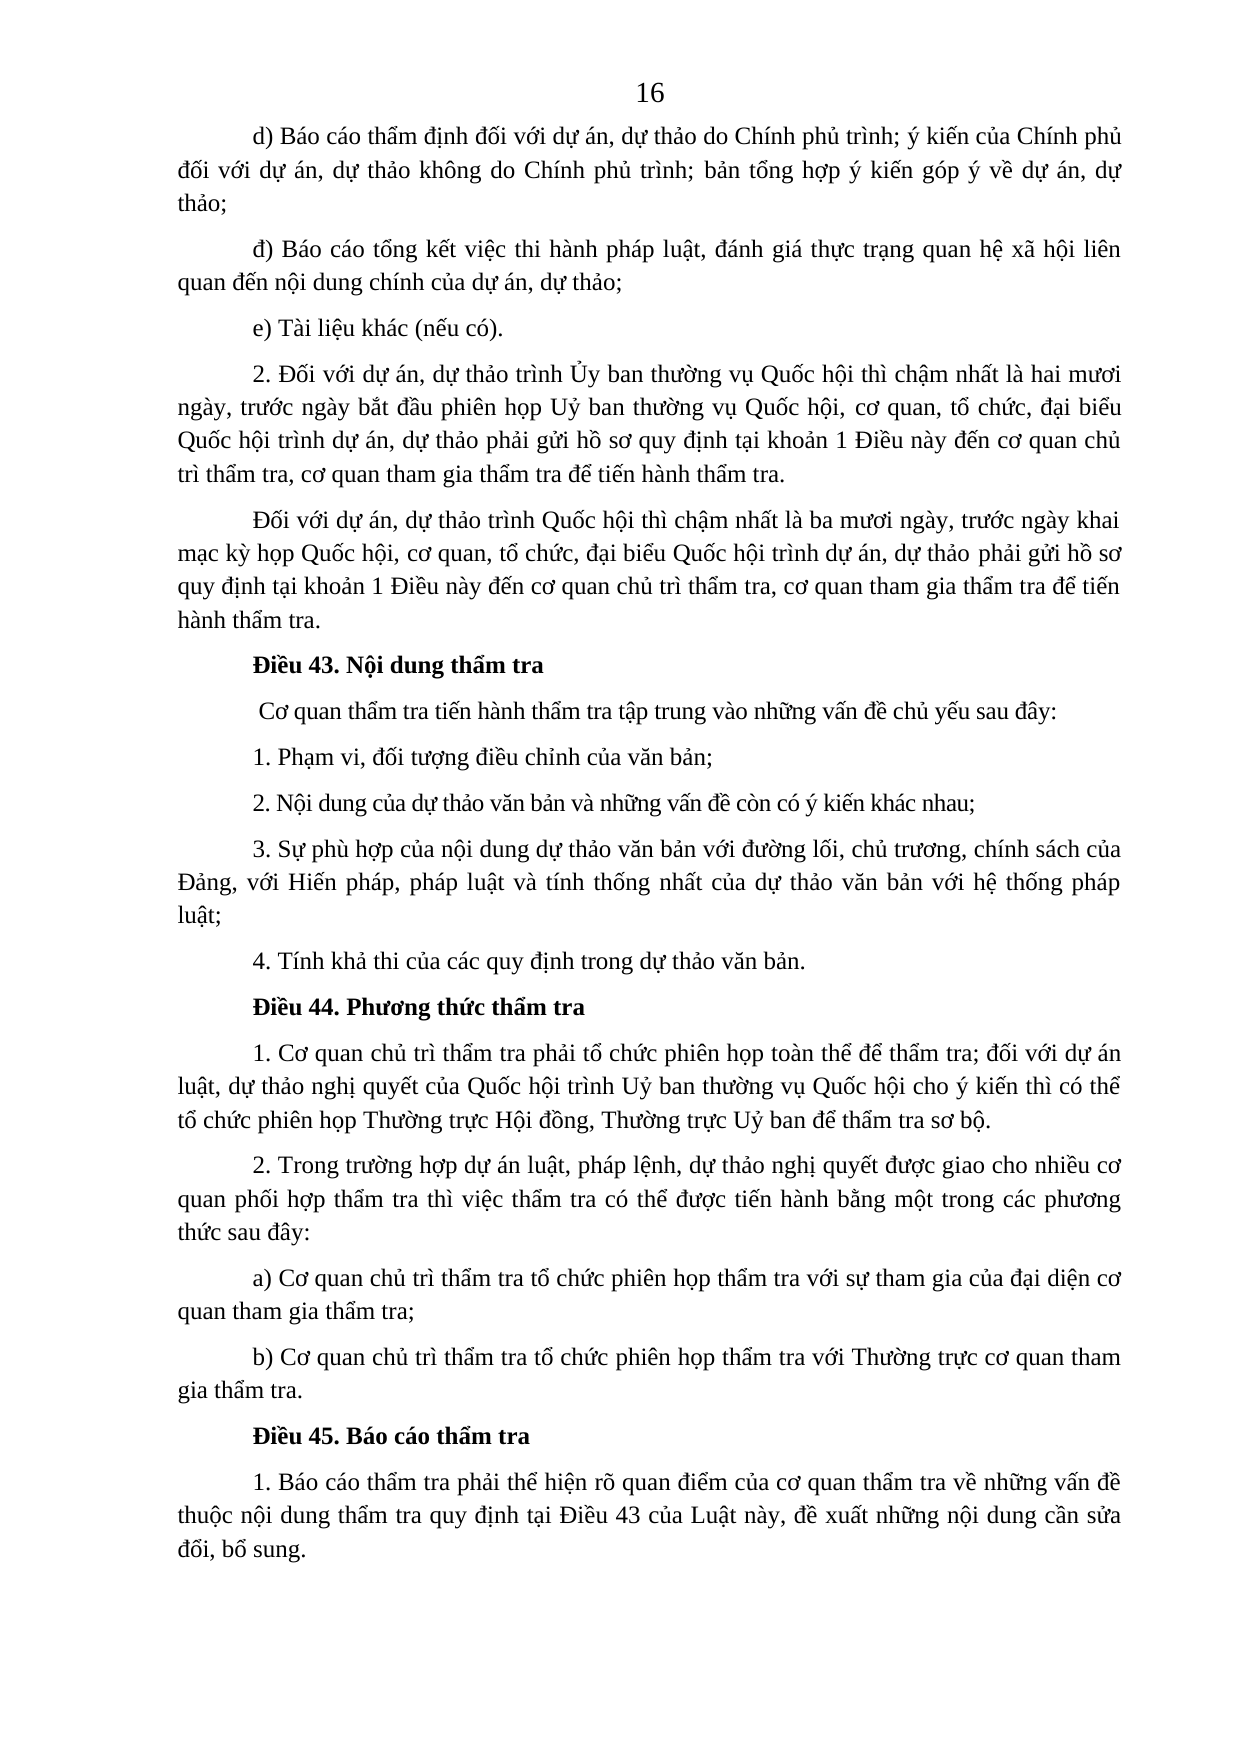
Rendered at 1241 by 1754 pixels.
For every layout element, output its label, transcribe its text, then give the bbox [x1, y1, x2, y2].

text 3. Sự phù hợp của nội dung dự thảo văn bản với đường lối, chủ trương, chính sách của Đảng, với Hiến pháp, pháp luật và tính thống nhất của dự thảo văn bản với hệ thống pháp luật; [177, 831, 1122, 931]
text 1. Cơ quan chủ trì thẩm tra phải tổ chức phiên họp toàn thể để thẩm tra; đối với dự án luật, dự thảo nghị quyết của Quốc hội trình Uỷ ban thường vụ Quốc hội cho ý kiến thì có thể tổ chức phiên họp Thường trực Hội đồng, Thường trực Uỷ ban để thẩm tra sơ bộ. [177, 1035, 1122, 1135]
text e) Tài liệu khác (nếu có). [177, 310, 1122, 343]
text 1. Phạm vi, đối tượng điều chỉnh của văn bản; [177, 739, 1122, 772]
text b) Cơ quan chủ trì thẩm tra tổ chức phiên họp thẩm tra với Thường trực cơ quan tham gia thẩm tra. [177, 1339, 1122, 1406]
text a) Cơ quan chủ trì thẩm tra tổ chức phiên họp thẩm tra với sự tham gia của đại diện cơ quan tham gia thẩm tra; [177, 1260, 1122, 1326]
text d) Báo cáo thẩm định đối với dự án, dự thảo do Chính phủ trình; ý kiến của Chính phủ đối với dự án, dự thảo không do Chính phủ trình; bản tổng hợp ý kiến góp ý về dự án, dự thảo; [177, 118, 1122, 218]
text Điều 45. Báo cáo thẩm tra [177, 1418, 1122, 1451]
text đ) Báo cáo tổng kết việc thi hành pháp luật, đánh giá thực trạng quan hệ xã hội liên quan đến nội dung chính của dự án, dự thảo; [177, 231, 1122, 297]
text 1. Báo cáo thẩm tra phải thể hiện rõ quan điểm của cơ quan thẩm tra về những vấn đề thuộc nội dung thẩm tra quy định tại Điều 43 của Luật này, đề xuất những nội dung cần sửa đổi, bổ sung. [177, 1464, 1122, 1564]
text 2. Trong trường hợp dự án luật, pháp lệnh, dự thảo nghị quyết được giao cho nhiều cơ quan phối hợp thẩm tra thì việc thẩm tra có thể được tiến hành bằng một trong các phương thức sau đây: [177, 1147, 1122, 1247]
text 2. Nội dung của dự thảo văn bản và những vấn đề còn có ý kiến khác nhau; [177, 785, 1122, 818]
text Cơ quan thẩm tra tiến hành thẩm tra tập trung vào những vấn đề chủ yếu sau đây: [177, 693, 1122, 726]
text Điều 44. Phương thức thẩm tra [177, 989, 1122, 1022]
text Đối với dự án, dự thảo trình Quốc hội thì chậm nhất là ba mươi ngày, trước ngày khai mạc kỳ họp Quốc hội, cơ quan, tổ chức, đại biểu Quốc hội trình dự án, dự thảo phải gửi hồ sơ quy định tại khoản 1 Điều này đến cơ quan chủ trì thẩm tra, cơ quan tham gia thẩm tra để tiến hành thẩm tra. [177, 501, 1122, 635]
text Điều 43. Nội dung thẩm tra [177, 647, 1122, 681]
text 2. Đối với dự án, dự thảo trình Ủy ban thường vụ Quốc hội thì chậm nhất là hai mươi ngày, trước ngày bắt đầu phiên họp Uỷ ban thường vụ Quốc hội, cơ quan, tổ chức, đại biểu Quốc hội trình dự án, dự thảo phải gửi hồ sơ quy định tại khoản 1 Điều này đến cơ quan chủ trì thẩm tra, cơ quan tham gia thẩm tra để tiến hành thẩm tra. [177, 356, 1122, 489]
text 4. Tính khả thi của các quy định trong dự thảo văn bản. [177, 943, 1122, 976]
